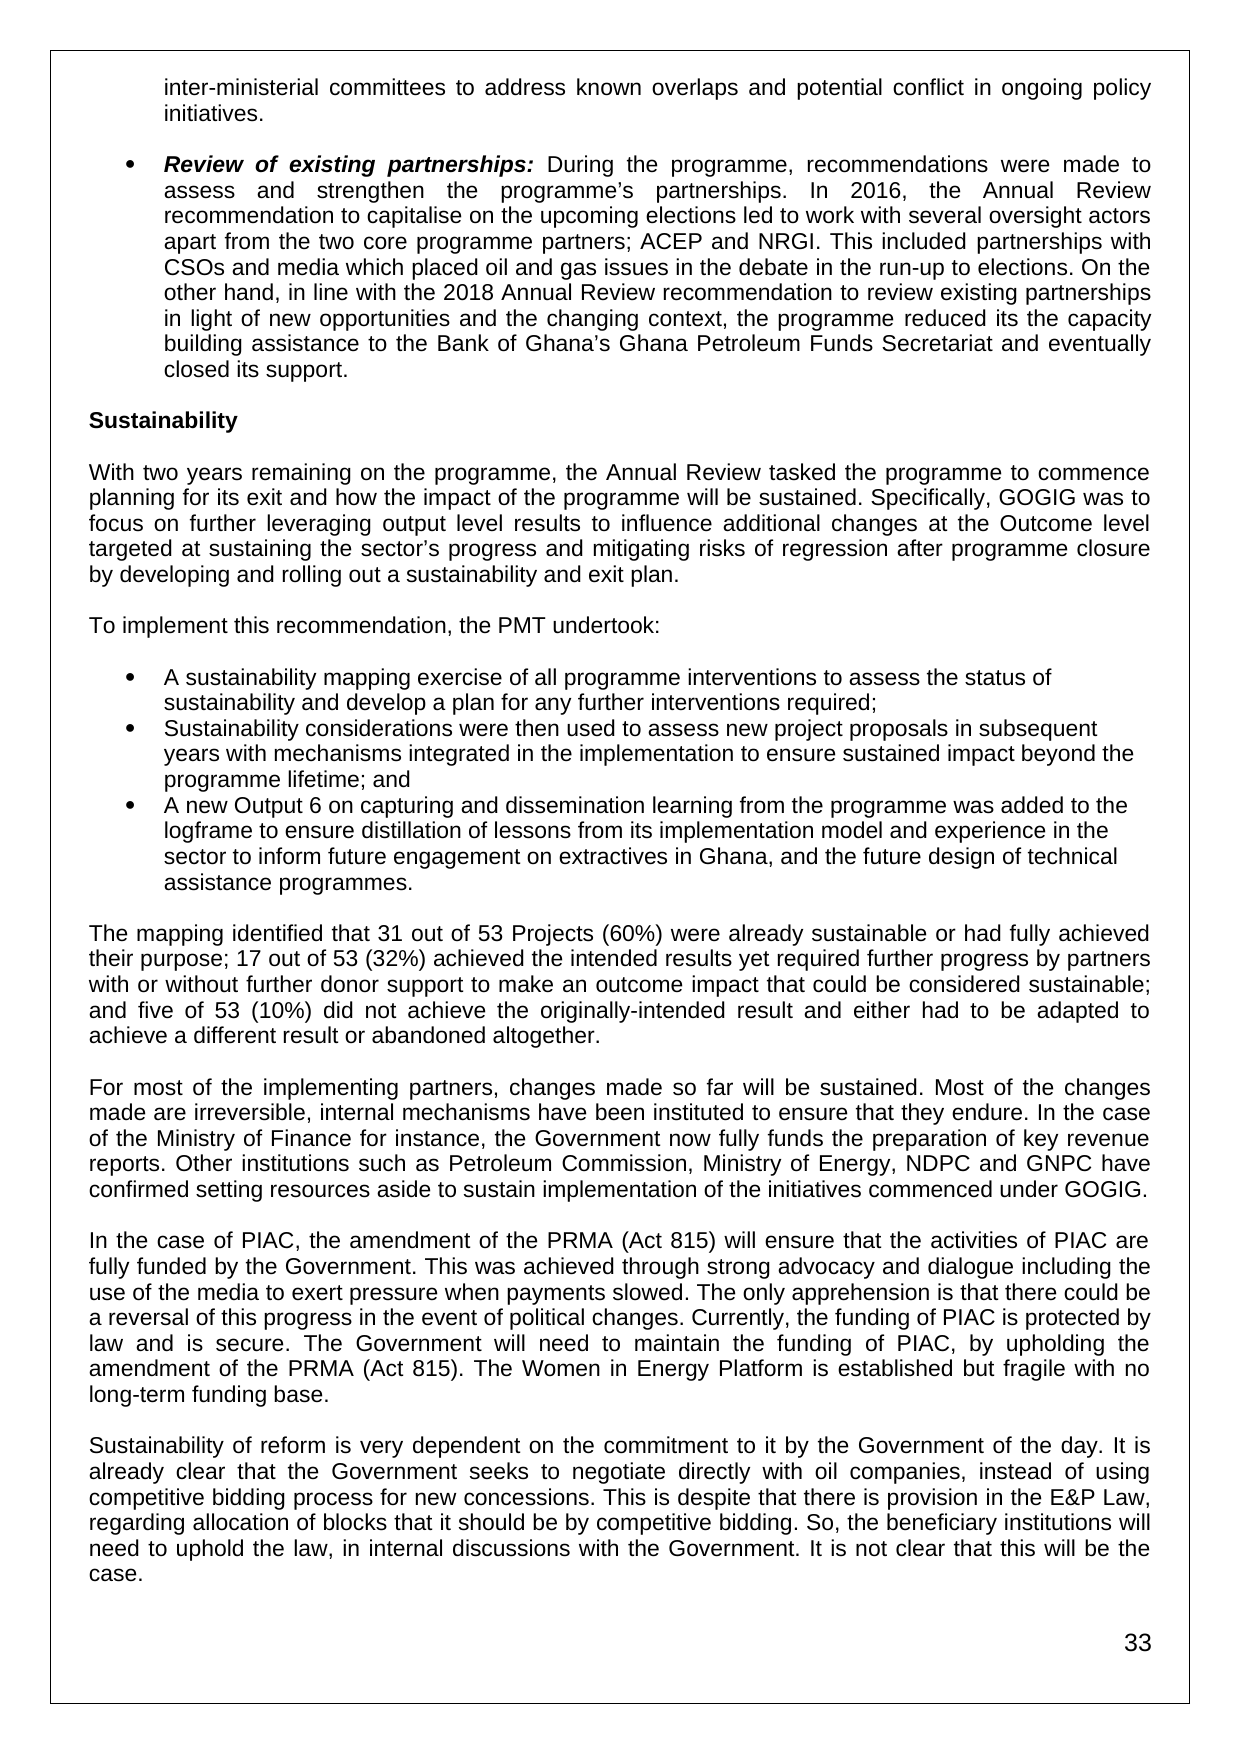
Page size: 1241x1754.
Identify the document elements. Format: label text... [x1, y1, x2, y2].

list Sustainability considerations were then used to assess new project proposals in subsequent years with mechanisms integrated in the implementation to ensure sustained impact beyond the programme lifetime; and [126, 716, 1152, 792]
text Sustainability of reform is very dependent on the commitment to it by the Government of the day. It is already clear that the Government seeks to negotiate directly with oil companies, instead of using competitive bidding process for new concessions. This is despite that there is provision in the E&P Law, regarding allocation of blocks that it should be by competitive bidding. So, the beneficiary institutions will need to uphold the law, in internal discussions with the Government. It is not clear that this will be the case. [89, 1433, 1152, 1587]
list Review of existing partnerships: During the programme, recommendations were made to assess and strengthen the programme’s partnerships. In 2016, the Annual Review recommendation to capitalise on the upcoming elections led to work with several oversight actors apart from the two core programme partners; ACEP and NRGI. This included partnerships with CSOs and media which placed oil and gas issues in the debate in the run-up to elections. On the other hand, in line with the 2018 Annual Review recommendation to review existing partnerships in light of new opportunities and the changing context, the programme reduced its the capacity building assistance to the Bank of Ghana’s Ghana Petroleum Funds Secretariat and eventually closed its support. [126, 152, 1152, 382]
text Sustainability [89, 408, 1152, 434]
text To implement this recommendation, the PMT undertook: [89, 613, 1152, 639]
list A sustainability mapping exercise of all programme interventions to assess the status of sustainability and develop a plan for any further interventions required; [126, 664, 1152, 716]
list inter-ministerial committees to address known overlaps and potential conflict in ongoing policy initiatives. [126, 75, 1152, 126]
text With two years remaining on the programme, the Annual Review tasked the programme to commence planning for its exit and how the impact of the programme will be sustained. Specifically, GOGIG was to focus on further leveraging output level results to influence additional changes at the Outcome level targeted at sustaining the sector’s progress and mitigating risks of regression after programme closure by developing and rolling out a sustainability and exit plan. [89, 459, 1152, 587]
text The mapping identified that 31 out of 53 Projects (60%) were already sustainable or had fully achieved their purpose; 17 out of 53 (32%) achieved the intended results yet required further progress by partners with or without further donor support to make an outcome impact that could be considered sustainable; and five of 53 (10%) did not achieve the originally-intended result and either had to be adapted to achieve a different result or abandoned altogether. [89, 921, 1152, 1049]
text For most of the implementing partners, changes made so far will be sustained. Most of the changes made are irreversible, internal mechanisms have been instituted to ensure that they endure. In the case of the Ministry of Finance for instance, the Government now fully funds the preparation of key revenue reports. Other institutions such as Petroleum Commission, Ministry of Energy, NDPC and GNPC have confirmed setting resources aside to sustain implementation of the initiatives commenced under GOGIG. [89, 1074, 1152, 1202]
list A new Output 6 on capturing and dissemination learning from the programme was added to the logframe to ensure distillation of lessons from its implementation model and experience in the sector to inform future engagement on extractives in Ghana, and the future design of technical assistance programmes. [126, 792, 1152, 895]
text In the case of PIAC, the amendment of the PRMA (Act 815) will ensure that the activities of PIAC are fully funded by the Government. This was achieved through strong advocacy and dialogue including the use of the media to exert pressure when payments slowed. The only apprehension is that there could be a reversal of this progress in the event of political changes. Currently, the funding of PIAC is protected by law and is secure. The Government will need to maintain the funding of PIAC, by upholding the amendment of the PRMA (Act 815). The Women in Energy Platform is established but fragile with no long-term funding base. [89, 1228, 1152, 1407]
